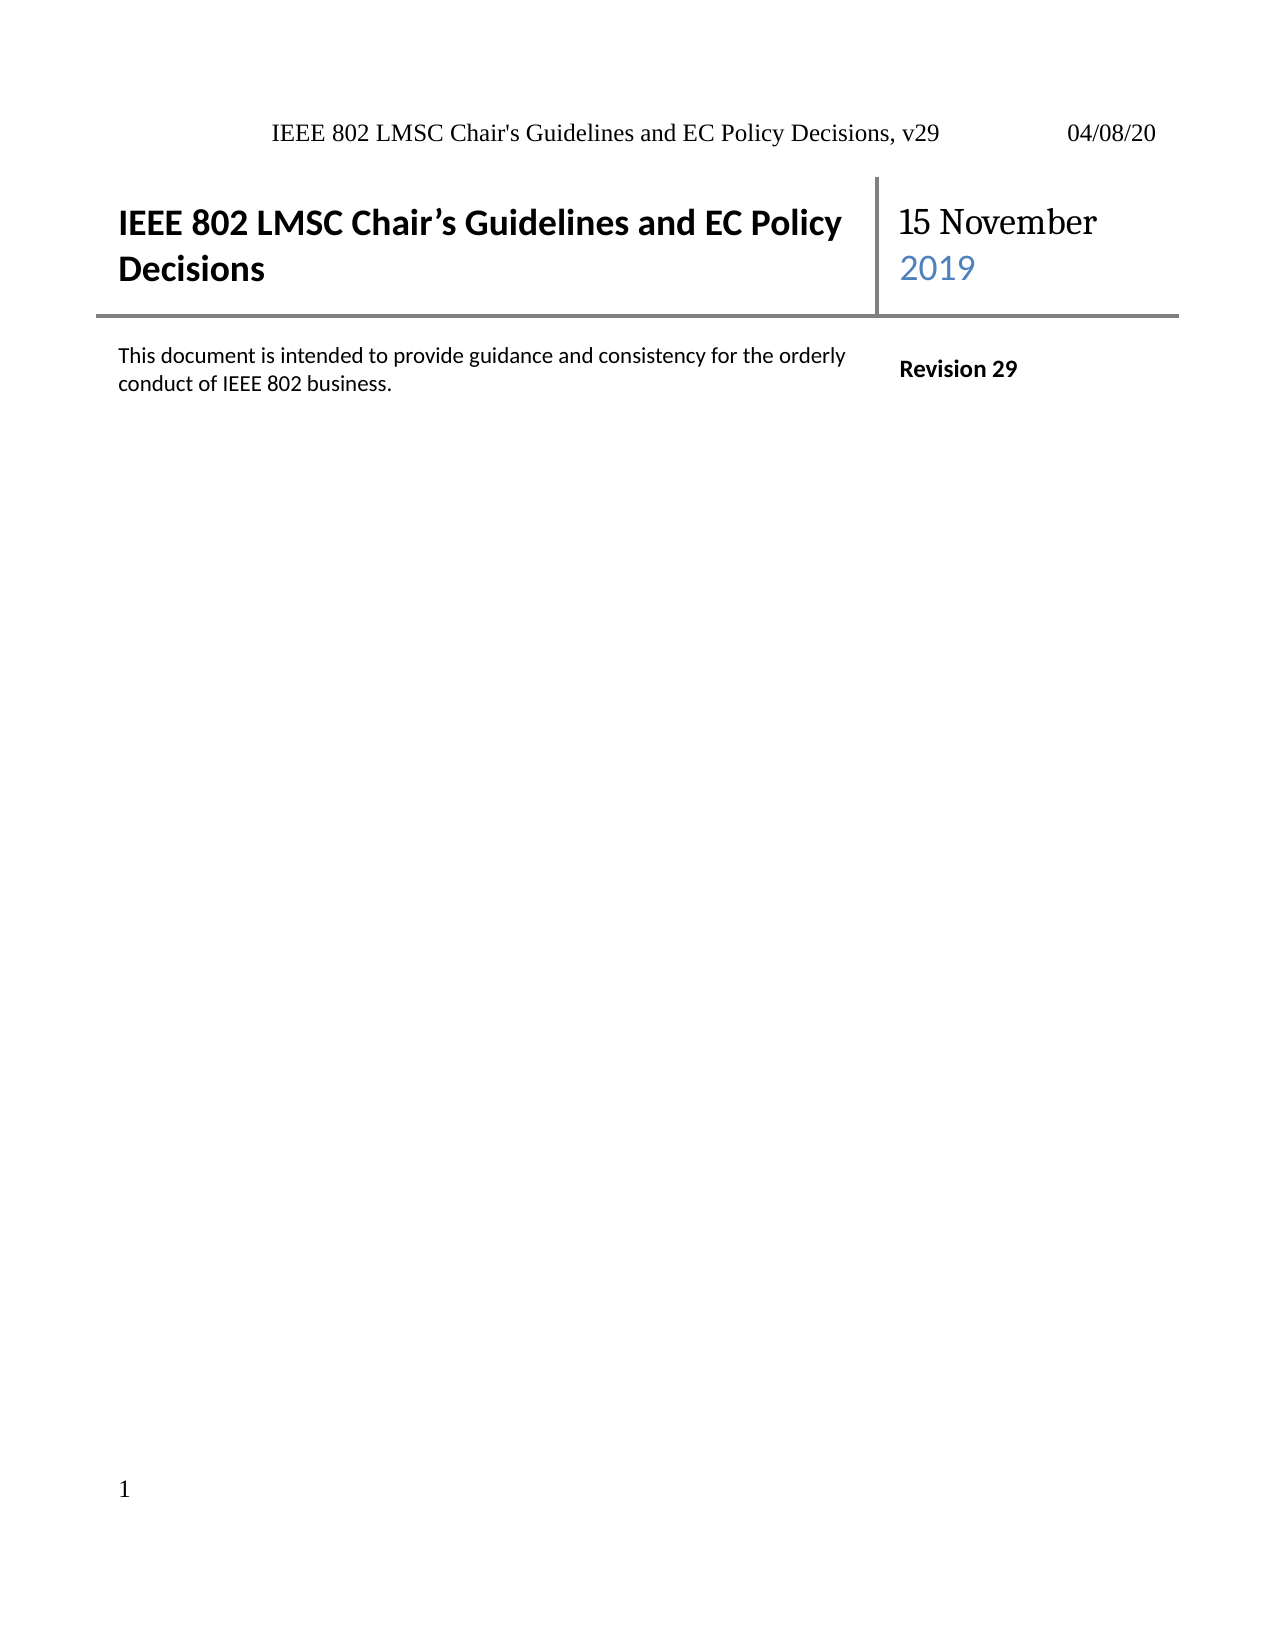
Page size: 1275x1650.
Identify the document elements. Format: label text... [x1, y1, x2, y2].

table_cell This document is intended to provide guidance and consistency for the orderly conduct of IEEE 802 business. [96, 318, 877, 419]
table_cell Revision 29 [877, 318, 1179, 419]
table_header IEEE 802 LMSC Chair’s Guidelines and EC Policy Decisions [96, 177, 875, 313]
table_header 15 November 2019 [879, 177, 1179, 313]
